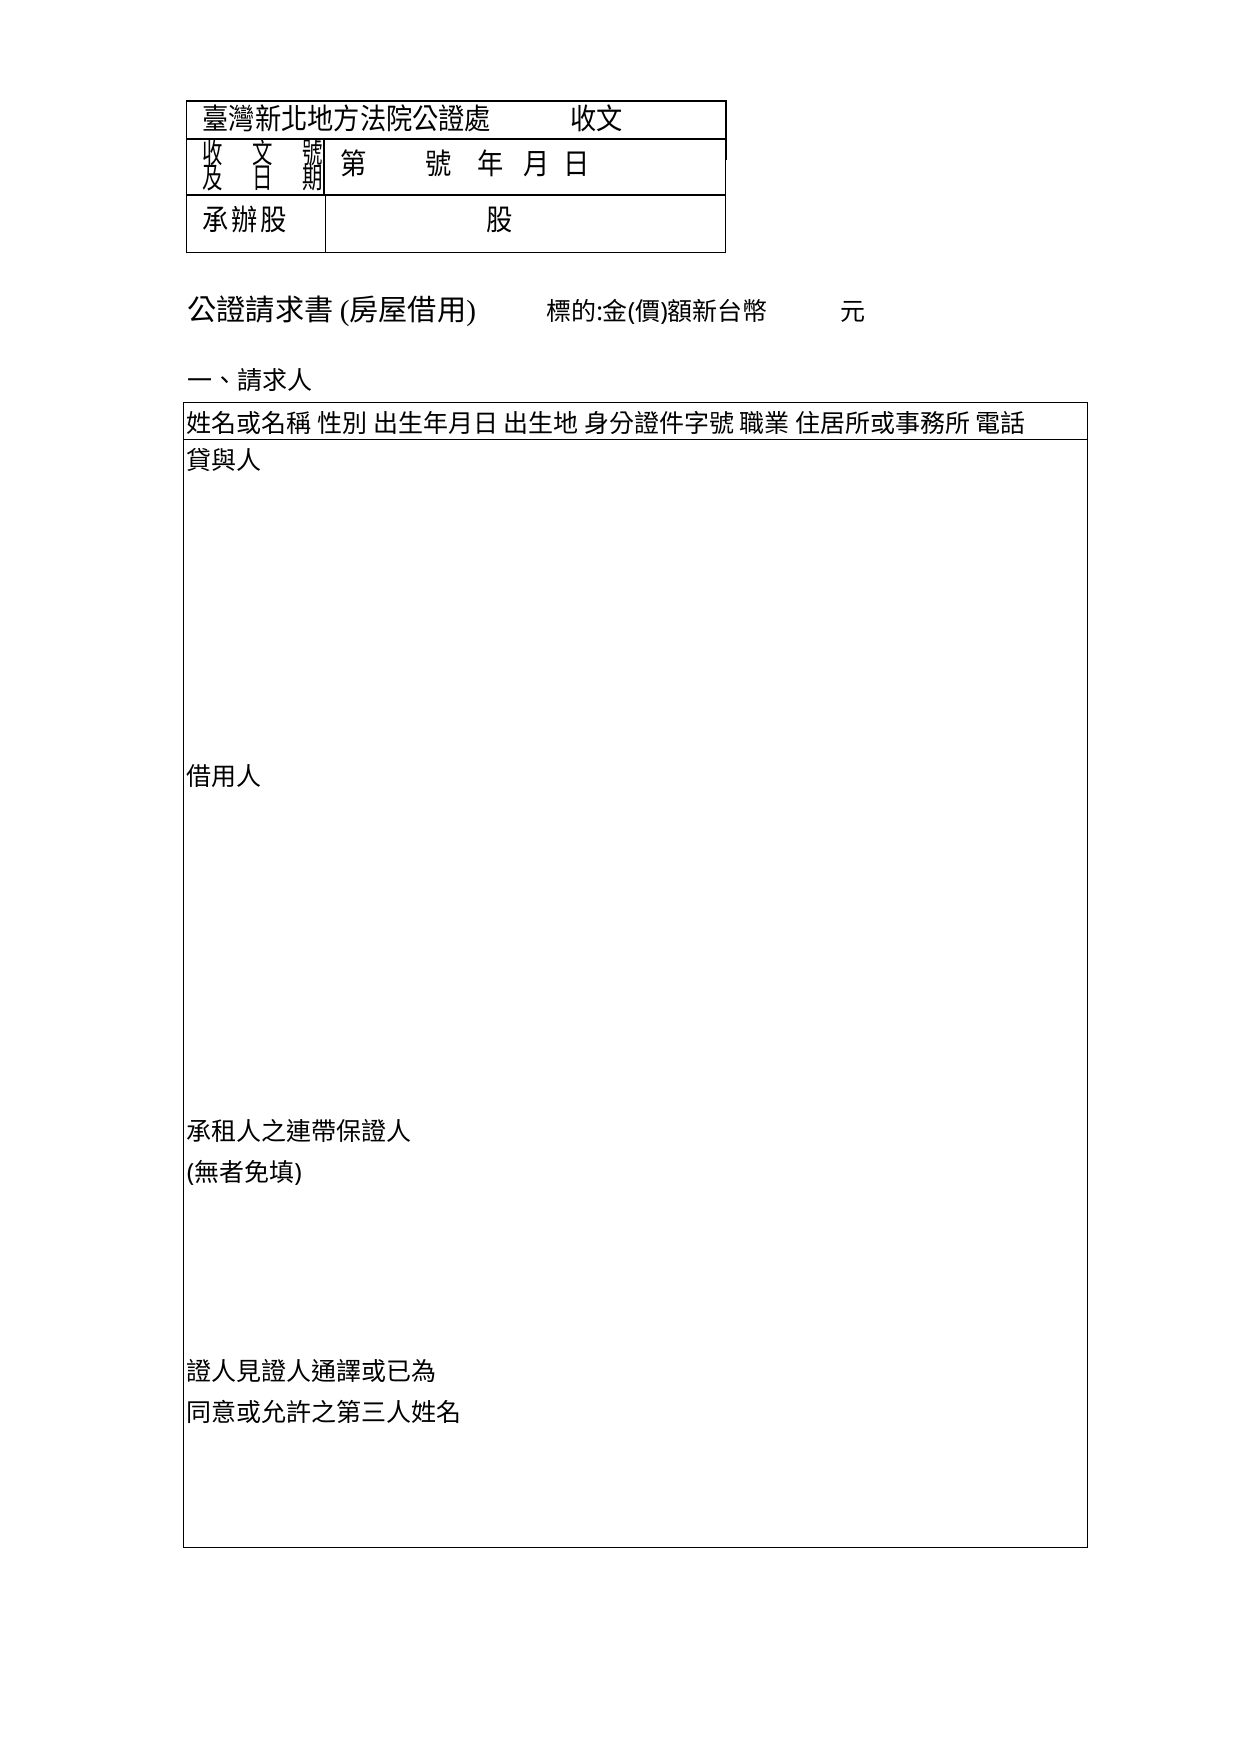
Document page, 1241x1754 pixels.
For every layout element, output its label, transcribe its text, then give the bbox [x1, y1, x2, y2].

table_header 姓名或名稱 性別 出生年月日 出生地 身分證件字號 職業 住居所或事務所 電話 [184, 403, 1087, 439]
text 股 [326, 203, 710, 230]
text 收文號 [213, 147, 311, 172]
text 一、請求人 [187, 360, 1053, 397]
text 承辦股 [202, 203, 310, 230]
text 第 號 年 月 日 [340, 147, 710, 174]
text 收文號 [202, 147, 209, 172]
text 收文號 [210, 151, 215, 165]
text 臺灣新北地方法院公證處 收文 [202, 109, 711, 134]
text 收文號 [258, 147, 266, 155]
text 公證請求書 (房屋借用) 標的:金(價)額新台幣 元 [187, 287, 1053, 329]
table_cell 貸與人 借用人 承租人之連帶保證人 (無者免填) 證人見證人通譯或已為 同意或允許之第三人姓名 [184, 440, 1087, 1547]
text 及日期 [202, 172, 322, 194]
text 收文號 [311, 147, 322, 172]
